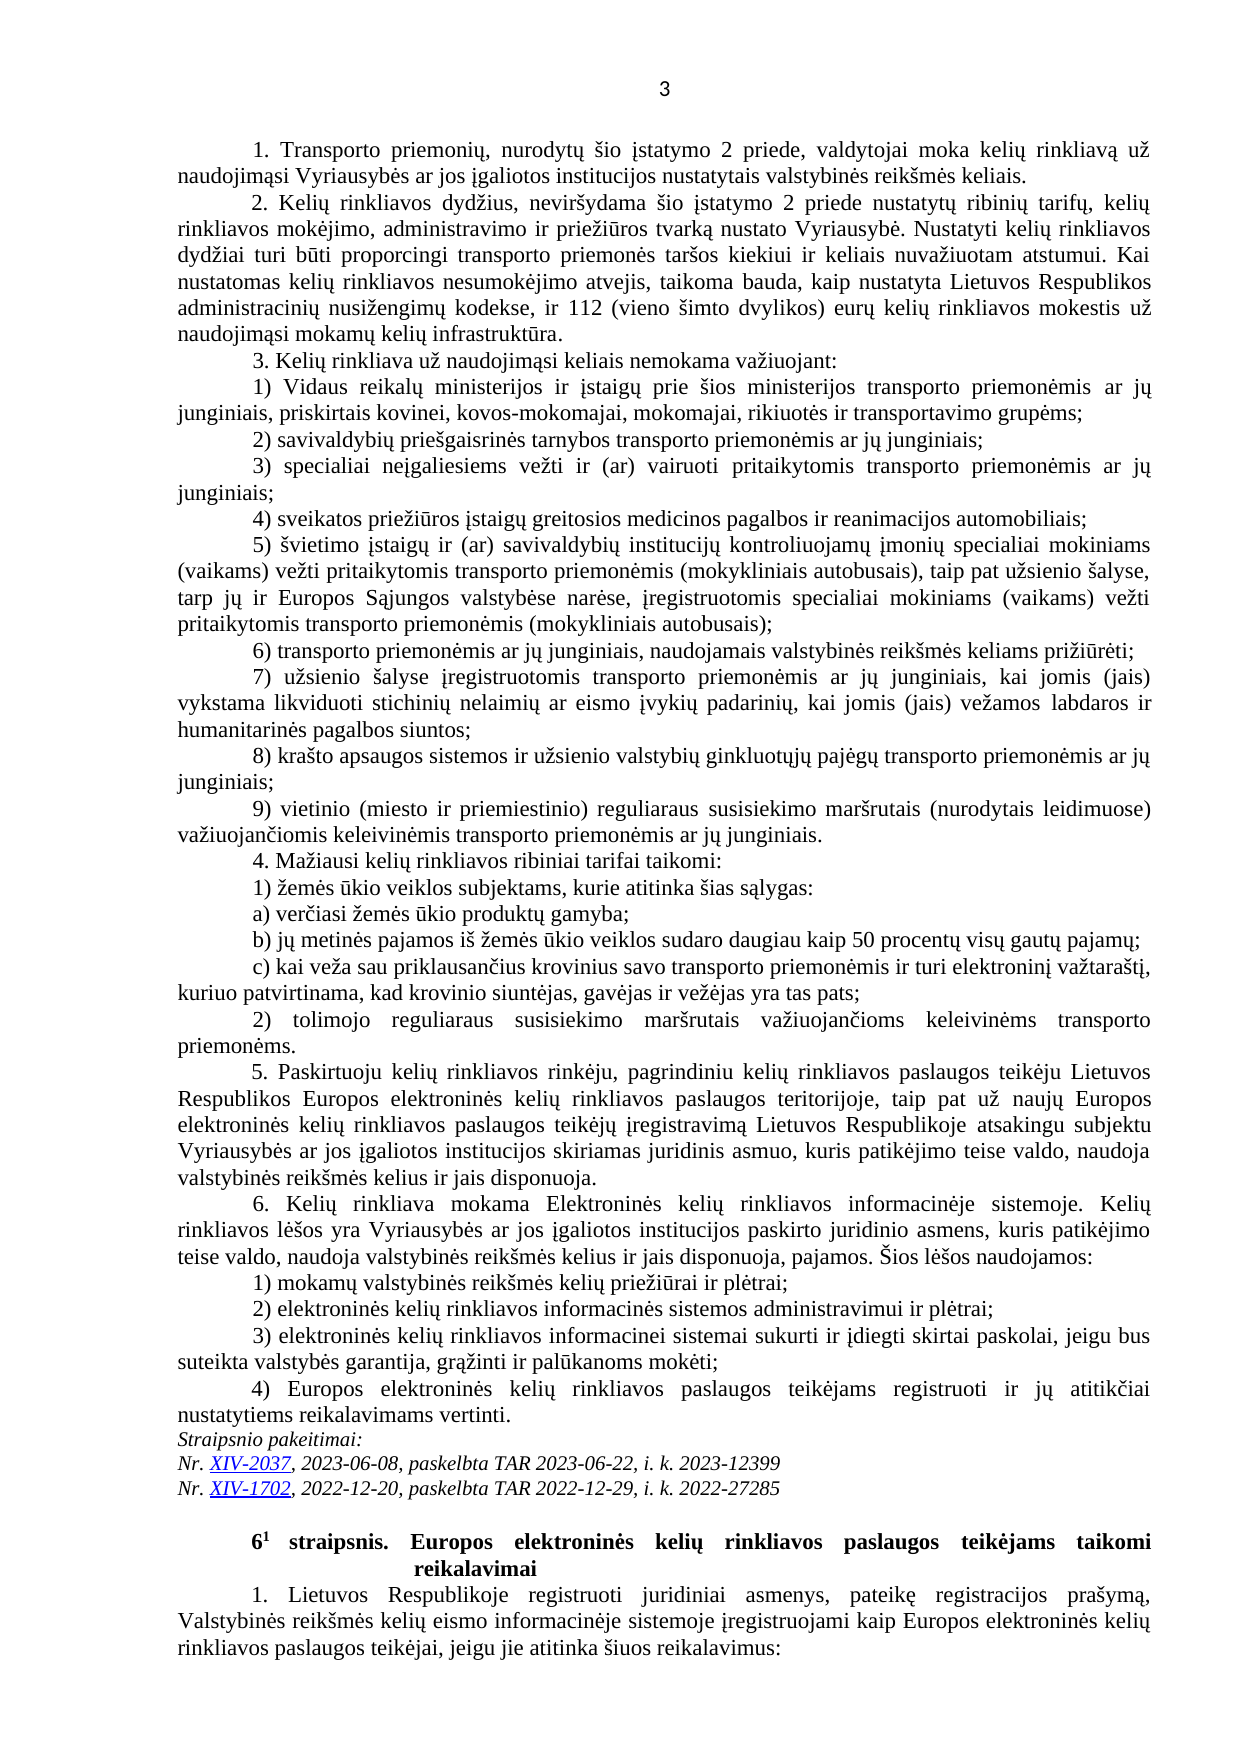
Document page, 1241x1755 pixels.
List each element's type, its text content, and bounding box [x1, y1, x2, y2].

text 4) sveikatos priežiūros įstaigų greitosios medicinos pagalbos ir reanimacijos automobiliais; [177, 505, 1152, 531]
text 2) savivaldybių priešgaisrinės tarnybos transporto priemonėmis ar jų junginiais; [177, 426, 1152, 452]
text c) kai veža sau priklausančius krovinius savo transporto priemonėmis ir turi elektroninį važtaraštį, kuriuo patvirtinama, kad krovinio siuntėjas, gavėjas ir vežėjas yra tas pats; [177, 953, 1152, 1006]
text 6. Kelių rinkliava mokama Elektroninės kelių rinkliavos informacinėje sistemoje. Kelių rinkliavos lėšos yra Vyriausybės ar jos įgaliotos institucijos paskirto juridinio asmens, kuris patikėjimo teise valdo, naudoja valstybinės reikšmės kelius ir jais disponuoja, pajamos. Šios lėšos naudojamos: [177, 1190, 1152, 1269]
text 3) specialiai neįgaliesiems vežti ir (ar) vairuoti pritaikytomis transporto priemonėmis ar jų junginiais; [177, 452, 1152, 505]
text 8) krašto apsaugos sistemos ir užsienio valstybių ginkluotųjų pajėgų transporto priemonėmis ar jų junginiais; [177, 742, 1152, 795]
text 1) mokamų valstybinės reikšmės kelių priežiūrai ir plėtrai; [177, 1269, 1152, 1296]
text 2. Kelių rinkliavos dydžius, neviršydama šio įstatymo 2 priede nustatytų ribinių tarifų, kelių rinkliavos mokėjimo, administravimo ir priežiūros tvarką nustato Vyriausybė. Nustatyti kelių rinkliavos dydžiai turi būti proporcingi transporto priemonės taršos kiekiui ir keliais nuvažiuotam atstumui. Kai nustatomas kelių rinkliavos nesumokėjimo atvejis, taikoma bauda, kaip nustatyta Lietuvos Respublikos administracinių nusižengimų kodekse, ir 112 (vieno šimto dvylikos) eurų kelių rinkliavos mokestis už naudojimąsi mokamų kelių infrastruktūra. [177, 189, 1152, 347]
text b) jų metinės pajamos iš žemės ūkio veiklos sudaro daugiau kaip 50 procentų visų gautų pajamų; [177, 927, 1152, 953]
text 7) užsienio šalyse įregistruotomis transporto priemonėmis ar jų junginiais, kai jomis (jais) vykstama likviduoti stichinių nelaimių ar eismo įvykių padarinių, kai jomis (jais) vežamos labdaros ir humanitarinės pagalbos siuntos; [177, 663, 1152, 742]
text 2) tolimojo reguliaraus susisiekimo maršrutais važiuojančioms keleivinėms transporto priemonėms. [177, 1006, 1152, 1058]
text Nr. XIV-1702, 2022-12-20, paskelbta TAR 2022-12-29, i. k. 2022-27285 [177, 1475, 1152, 1499]
text 2) elektroninės kelių rinkliavos informacinės sistemos administravimui ir plėtrai; [177, 1296, 1152, 1322]
text a) verčiasi žemės ūkio produktų gamyba; [177, 900, 1152, 927]
text 1. Transporto priemonių, nurodytų šio įstatymo 2 priede, valdytojai moka kelių rinkliavą už naudojimąsi Vyriausybės ar jos įgaliotos institucijos nustatytais valstybinės reikšmės keliais. [177, 136, 1152, 189]
text 6) transporto priemonėmis ar jų junginiais, naudojamais valstybinės reikšmės keliams prižiūrėti; [177, 637, 1152, 663]
text 5. Paskirtuoju kelių rinkliavos rinkėju, pagrindiniu kelių rinkliavos paslaugos teikėju Lietuvos Respublikos Europos elektroninės kelių rinkliavos paslaugos teritorijoje, taip pat už naujų Europos elektroninės kelių rinkliavos paslaugos teikėjų įregistravimą Lietuvos Respublikoje atsakingu subjektu Vyriausybės ar jos įgaliotos institucijos skiriamas juridinis asmuo, kuris patikėjimo teise valdo, naudoja valstybinės reikšmės kelius ir jais disponuoja. [177, 1058, 1152, 1190]
text 3) elektroninės kelių rinkliavos informacinei sistemai sukurti ir įdiegti skirtai paskolai, jeigu bus suteikta valstybės garantija, grąžinti ir palūkanoms mokėti; [177, 1322, 1152, 1374]
text 1. Lietuvos Respublikoje registruoti juridiniai asmenys, pateikę registracijos prašymą, Valstybinės reikšmės kelių eismo informacinėje sistemoje įregistruojami kaip Europos elektroninės kelių rinkliavos paslaugos teikėjai, jeigu jie atitinka šiuos reikalavimus: [177, 1581, 1152, 1660]
text 5) švietimo įstaigų ir (ar) savivaldybių institucijų kontroliuojamų įmonių specialiai mokiniams (vaikams) vežti pritaikytomis transporto priemonėmis (mokykliniais autobusais), taip pat užsienio šalyse, tarp jų ir Europos Sąjungos valstybėse narėse, įregistruotomis specialiai mokiniams (vaikams) vežti pritaikytomis transporto priemonėmis (mokykliniais autobusais); [177, 531, 1152, 637]
text Nr. XIV-2037, 2023-06-08, paskelbta TAR 2023-06-22, i. k. 2023-12399 [177, 1451, 1152, 1475]
text Straipsnio pakeitimai: [177, 1427, 1152, 1451]
text 1) Vidaus reikalų ministerijos ir įstaigų prie šios ministerijos transporto priemonėmis ar jų junginiais, priskirtais kovinei, kovos-mokomajai, mokomajai, rikiuotės ir transportavimo grupėms; [177, 373, 1152, 426]
text 4) Europos elektroninės kelių rinkliavos paslaugos teikėjams registruoti ir jų atitikčiai nustatytiems reikalavimams vertinti. [177, 1374, 1152, 1427]
text 1) žemės ūkio veiklos subjektams, kurie atitinka šias sąlygas: [177, 874, 1152, 900]
text 61 straipsnis. Europos elektroninės kelių rinkliavos paslaugos teikėjams taikomi reikalavimai [251, 1528, 1152, 1581]
text 4. Mažiausi kelių rinkliavos ribiniai tarifai taikomi: [177, 847, 1152, 874]
text 9) vietinio (miesto ir priemiestinio) reguliaraus susisiekimo maršrutais (nurodytais leidimuose) važiuojančiomis keleivinėmis transporto priemonėmis ar jų junginiais. [177, 795, 1152, 847]
text 3. Kelių rinkliava už naudojimąsi keliais nemokama važiuojant: [177, 347, 1152, 373]
